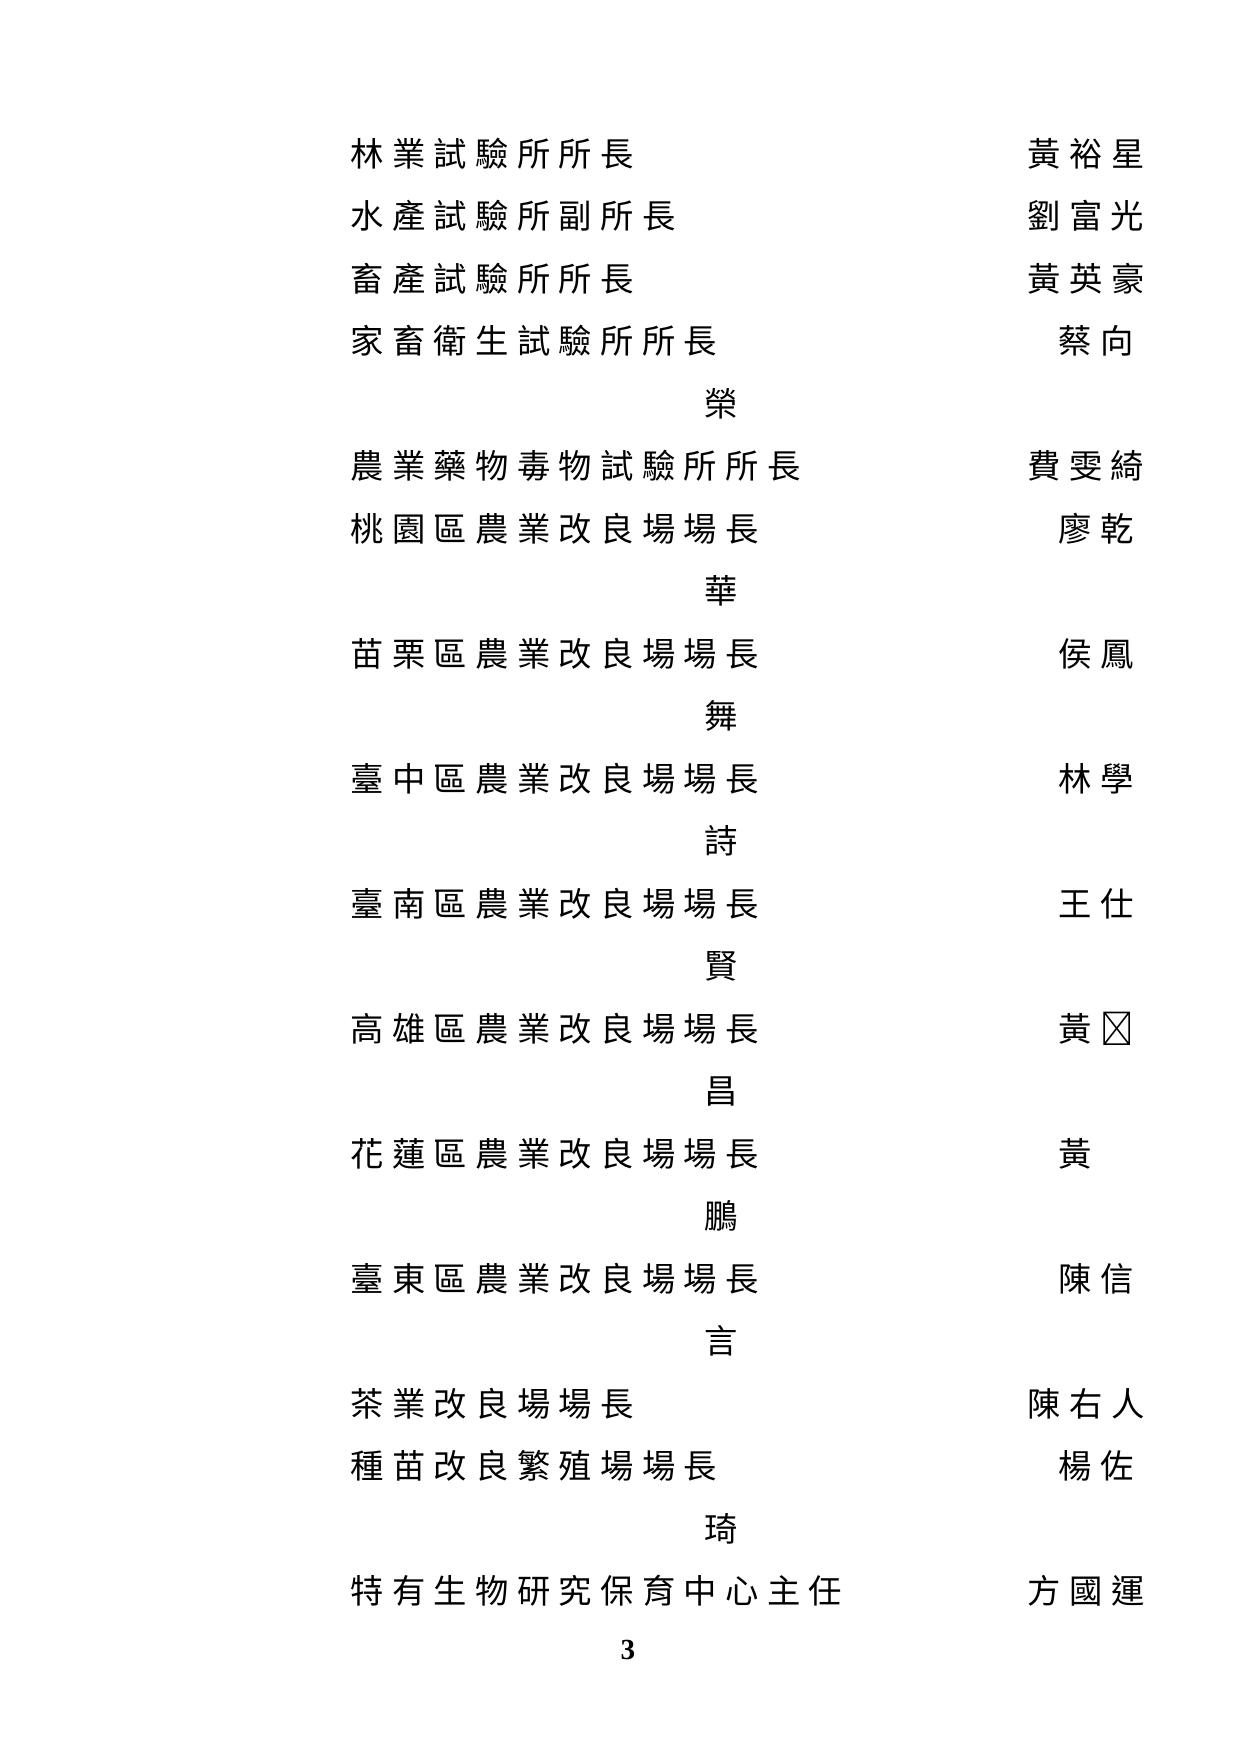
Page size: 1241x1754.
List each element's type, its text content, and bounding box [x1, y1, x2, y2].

text 桃園區農業改良場場長 廖乾華 [343, 485, 1148, 610]
text 種苗改良繁殖場場長 楊佐琦 [343, 1423, 1148, 1548]
text 特有生物研究保育中心主任 方國運 [343, 1548, 1148, 1610]
text 林業試驗所所長 黃裕星 [343, 110, 1148, 173]
text 臺中區農業改良場場長 林學詩 [343, 735, 1148, 860]
text 花蓮區農業改良場場長 黃 鵬 [343, 1110, 1148, 1235]
text 臺南區農業改良場場長 王仕賢 [343, 860, 1148, 985]
text 臺東區農業改良場場長 陳信言 [343, 1235, 1148, 1360]
text 高雄區農業改良場場長 黃昌 [343, 985, 1148, 1110]
text 家畜衛生試驗所所長 蔡向榮 [343, 298, 1148, 423]
text 水產試驗所副所長 劉富光 [343, 173, 1148, 235]
text 畜產試驗所所長 黃英豪 [343, 235, 1148, 298]
text 農業藥物毒物試驗所所長 費雯綺 [343, 423, 1148, 485]
text 苗栗區農業改良場場長 侯鳳舞 [343, 610, 1148, 735]
text 茶業改良場場長 陳右人 [343, 1360, 1148, 1423]
